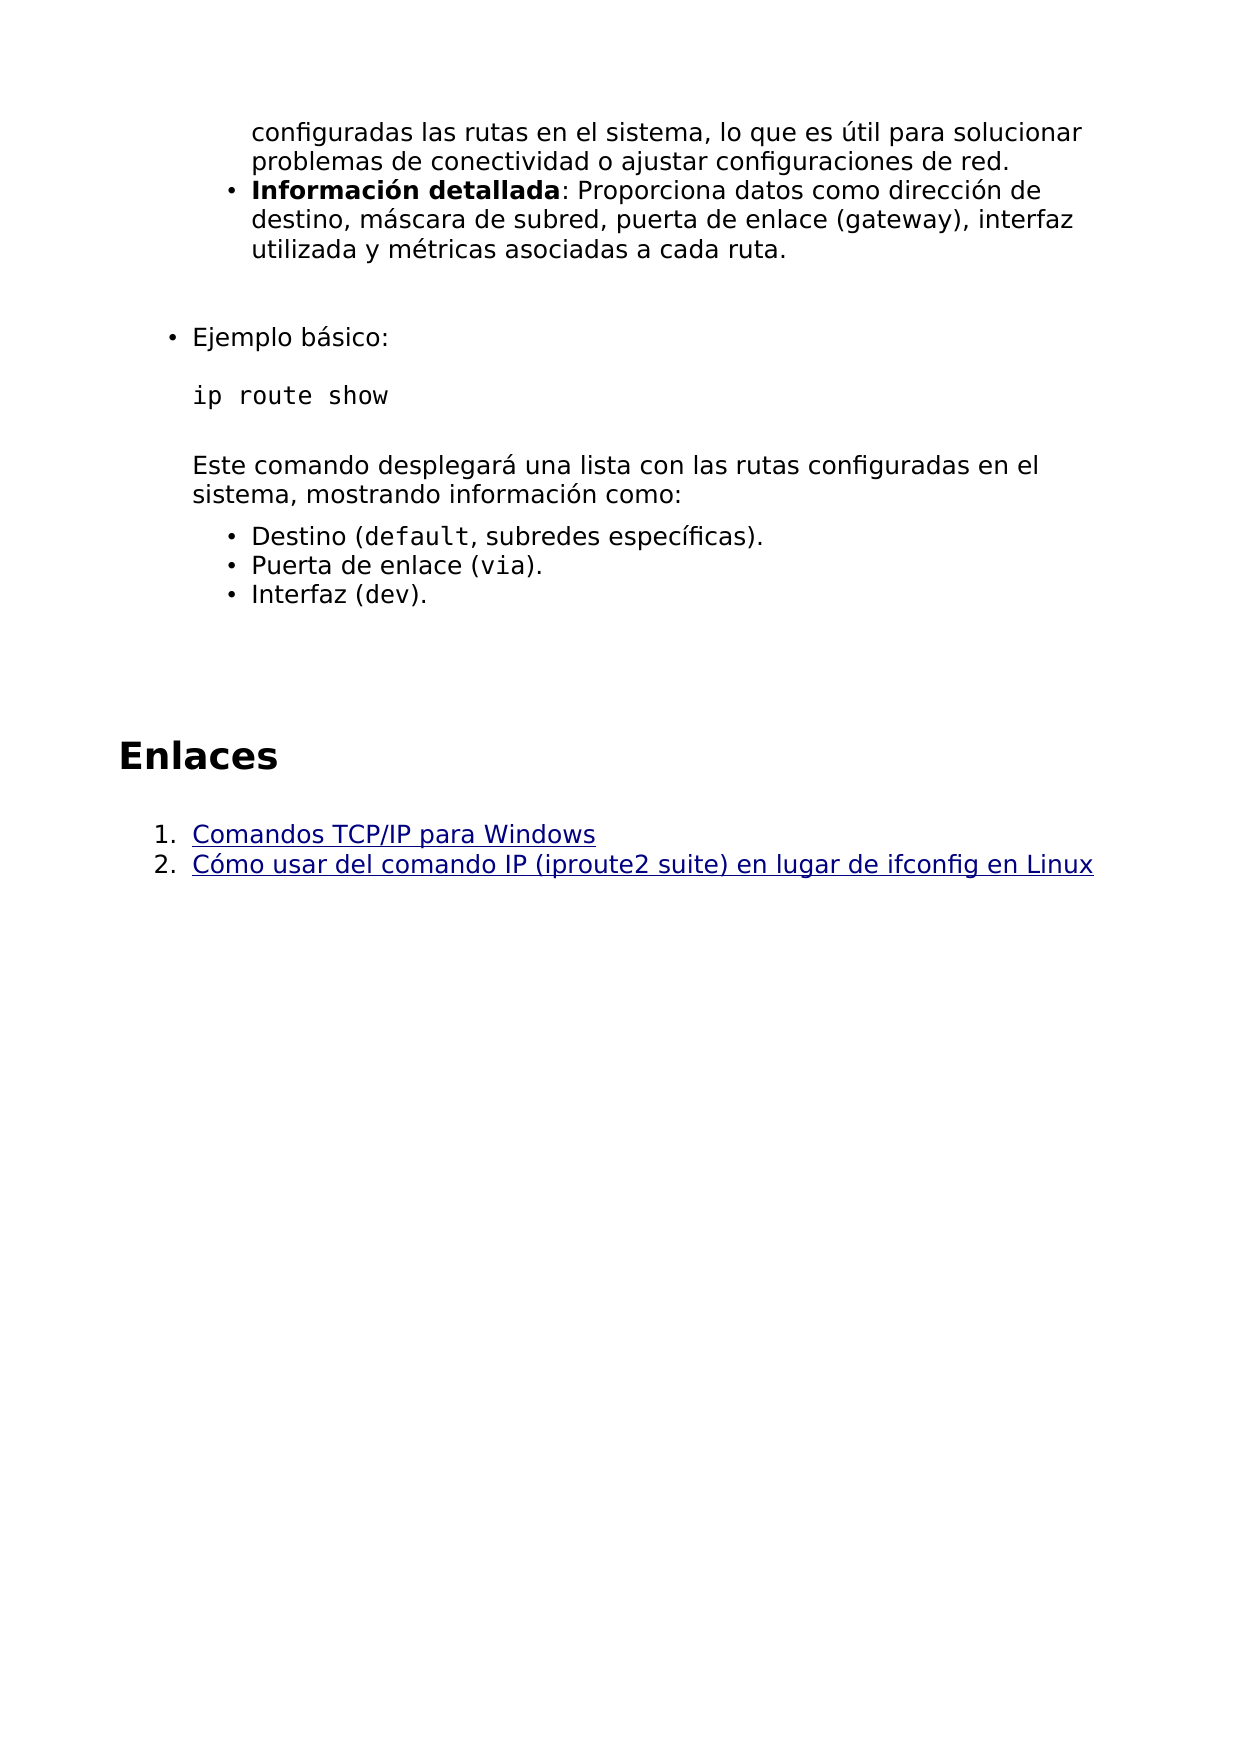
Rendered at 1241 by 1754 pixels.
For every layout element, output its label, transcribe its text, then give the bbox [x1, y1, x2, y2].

list Puerta de enlace (via). [236, 551, 1122, 581]
list Comandos TCP/IP para Windows [177, 821, 1122, 850]
list Destino (default, subredes específicas). [236, 522, 1122, 551]
list Interfaz (dev). [236, 581, 1122, 610]
list configuradas las rutas en el sistema, lo que es útil para solucionar problemas de conectividad o ajustar configuraciones de red. [236, 118, 1122, 176]
list Este comando desplegará una lista con las rutas configuradas en el sistema, mostrando información como: [177, 451, 1122, 510]
list ip route show [177, 352, 1122, 439]
list Información detallada: Proporciona datos como dirección de destino, máscara de subred, puerta de enlace (gateway), interfaz utilizada y métricas asociadas a cada ruta. [236, 176, 1122, 264]
subtitle Enlaces [118, 735, 1122, 779]
list Ejemplo básico: [177, 323, 1122, 352]
list Cómo usar del comando IP (iproute2 suite) en lugar de ifconfig en Linux [177, 850, 1122, 879]
